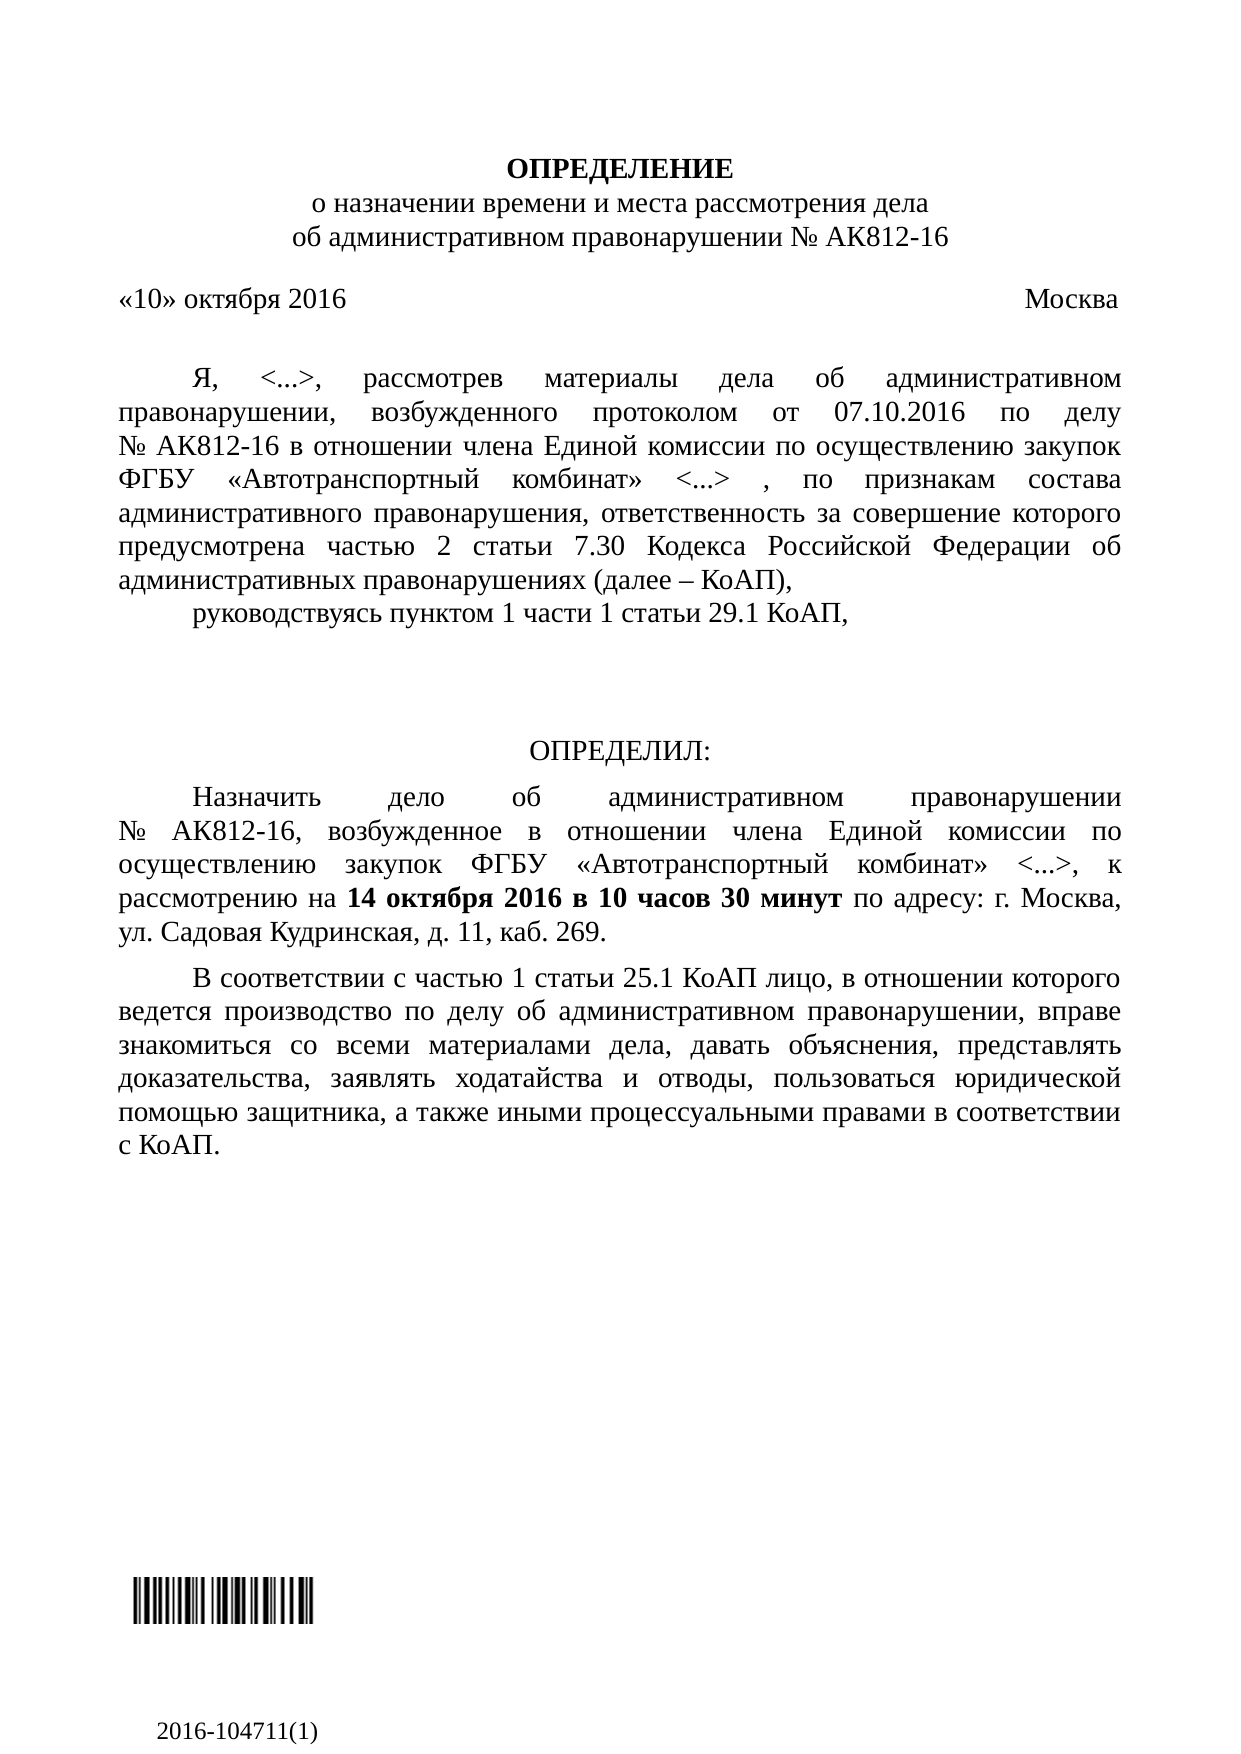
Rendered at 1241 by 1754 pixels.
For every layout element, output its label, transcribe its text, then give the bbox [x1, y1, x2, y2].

subtitle ОПРЕДЕЛЕНИЕ [118, 152, 1122, 185]
text Назначить дело об административном правонарушении № АК812-16, возбужденное в отношении члена Единой комиссии по осуществлению закупок ФГБУ «Автотранспортный комбинат» <...>, к рассмотрению на 14 октября 2016 в 10 часов 30 минут по адресу: г. Москва, ул. Садовая Кудринская, д. 11, каб. 269. [118, 779, 1122, 947]
picture [118, 1577, 331, 1624]
text об административном правонарушении № АК812-16 [118, 219, 1122, 252]
text Я, <...>, рассмотрев материалы дела об административном правонарушении, возбужденного протоколом от 07.10.2016 по делу № АК812-16 в отношении члена Единой комиссии по осуществлению закупок ФГБУ «Автотранспортный комбинат» <...> , по признакам состава административного правонарушения, ответственность за совершение которого предусмотрена частью 2 статьи 7.30 Кодекса Российской Федерации об административных правонарушениях (далее – КоАП), [118, 361, 1122, 595]
text ОПРЕДЕЛИЛ: [118, 733, 1122, 767]
text В соответствии с частью 1 статьи 25.1 КоАП лицо, в отношении которого ведется производство по делу об административном правонарушении, вправе знакомиться со всеми материалами дела, давать объяснения, представлять доказательства, заявлять ходатайства и отводы, пользоваться юридической помощью защитника, а также иными процессуальными правами в соответствии с КоАП. [118, 960, 1122, 1161]
text руководствуясь пунктом 1 части 1 статьи 29.1 КоАП, [118, 595, 1122, 629]
text о назначении времени и места рассмотрения дела [118, 185, 1122, 219]
text «10» октября 2016 Москва [118, 281, 1122, 314]
